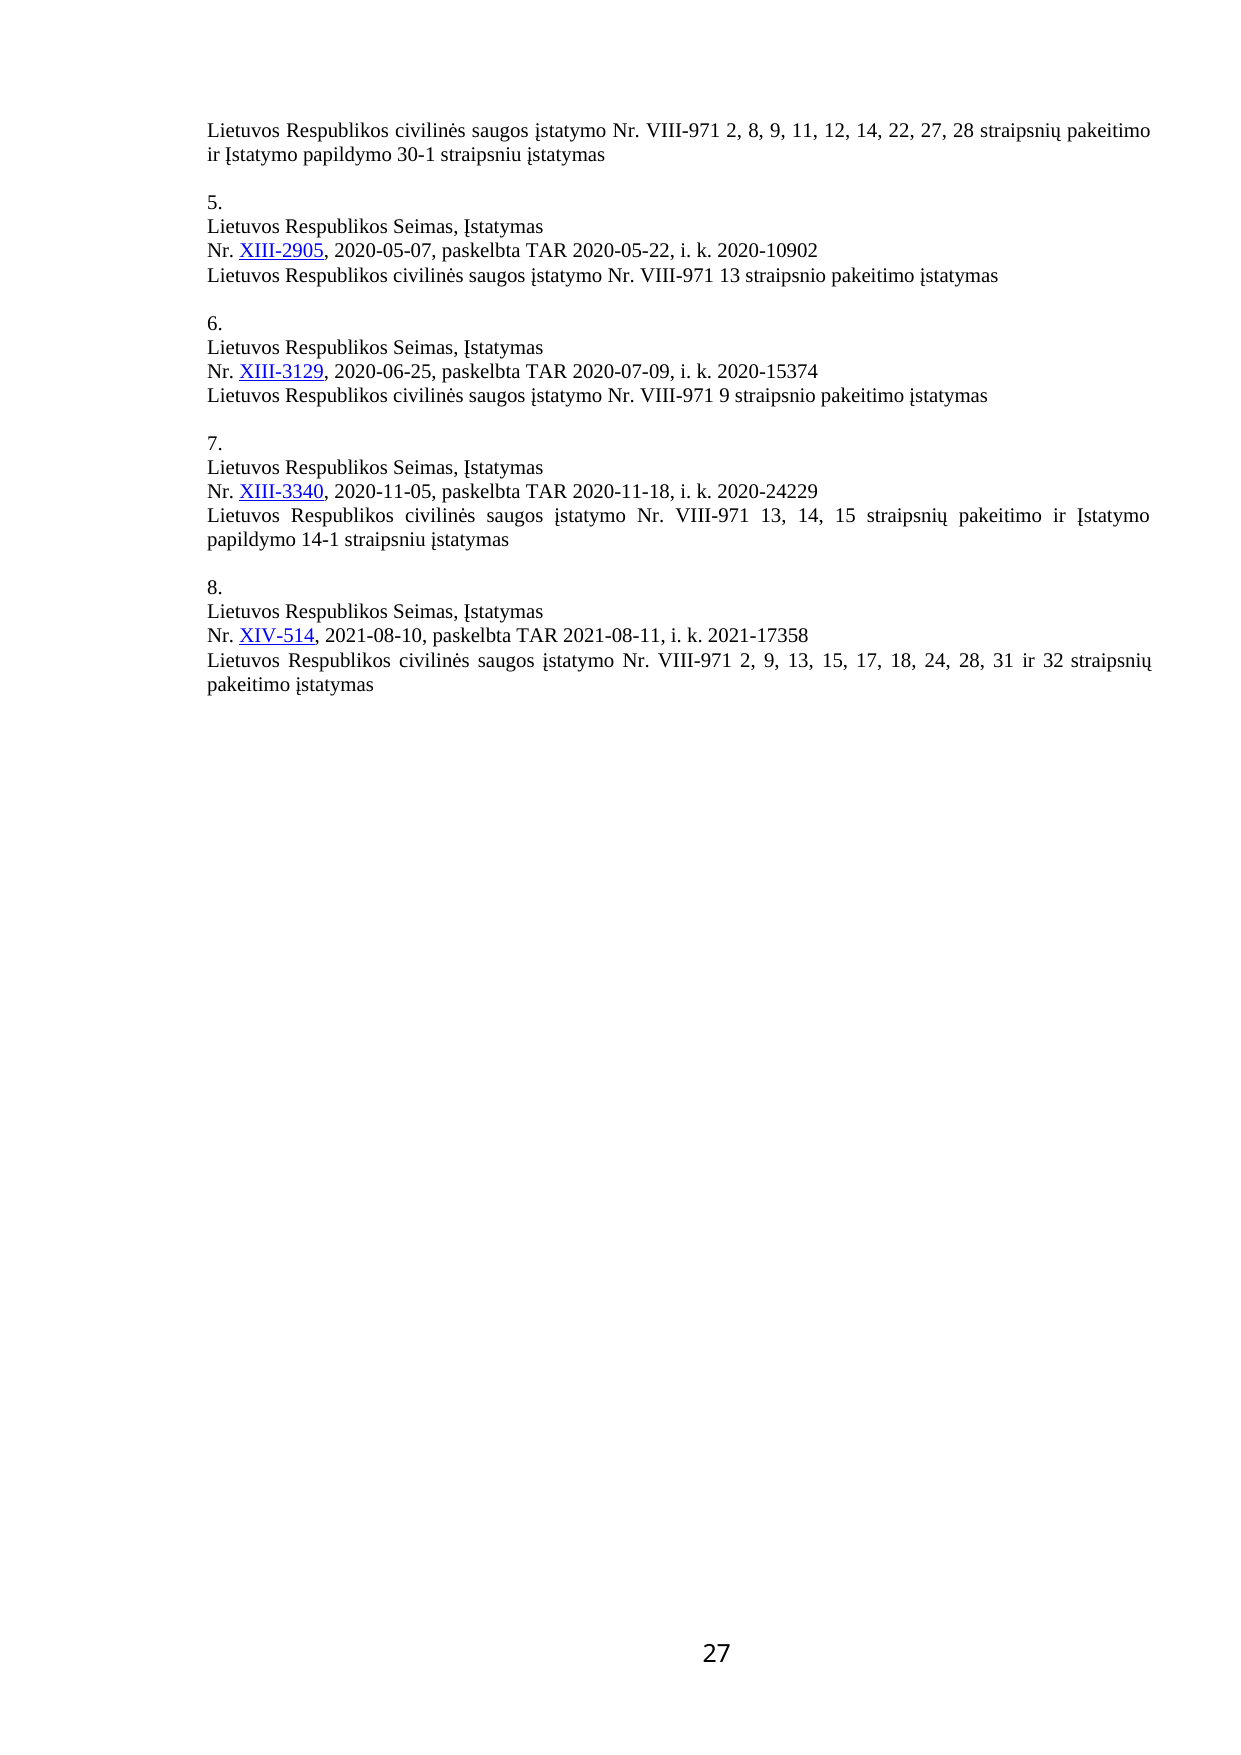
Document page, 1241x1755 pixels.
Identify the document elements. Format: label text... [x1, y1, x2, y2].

text Lietuvos Respublikos civilinės saugos įstatymo Nr. VIII-971 13 straipsnio pakeitimo įstatymas [207, 262, 1152, 287]
text 6. [207, 311, 1152, 335]
text Lietuvos Respublikos Seimas, Įstatymas [207, 599, 1152, 623]
text Lietuvos Respublikos civilinės saugos įstatymo Nr. VIII-971 2, 8, 9, 11, 12, 14, 22, 27, 28 straipsnių pakeitimo ir Įstatymo papildymo 30-1 straipsniu įstatymas [207, 118, 1152, 166]
text Lietuvos Respublikos civilinės saugos įstatymo Nr. VIII-971 13, 14, 15 straipsnių pakeitimo ir Įstatymo papildymo 14-1 straipsniu įstatymas [207, 503, 1152, 551]
text Lietuvos Respublikos Seimas, Įstatymas [207, 455, 1152, 479]
text Lietuvos Respublikos civilinės saugos įstatymo Nr. VIII-971 9 straipsnio pakeitimo įstatymas [207, 383, 1152, 407]
text Nr. XIII-3340, 2020-11-05, paskelbta TAR 2020-11-18, i. k. 2020-24229 [207, 479, 1152, 503]
text 8. [207, 575, 1152, 599]
text 5. [207, 190, 1152, 214]
text 7. [207, 431, 1152, 455]
text Lietuvos Respublikos Seimas, Įstatymas [207, 214, 1152, 238]
text Lietuvos Respublikos Seimas, Įstatymas [207, 335, 1152, 359]
text Nr. XIV-514, 2021-08-10, paskelbta TAR 2021-08-11, i. k. 2021-17358 [207, 623, 1152, 647]
text Lietuvos Respublikos civilinės saugos įstatymo Nr. VIII-971 2, 9, 13, 15, 17, 18, 24, 28, 31 ir 32 straipsnių pakeitimo įstatymas [207, 647, 1152, 696]
text Nr. XIII-3129, 2020-06-25, paskelbta TAR 2020-07-09, i. k. 2020-15374 [207, 359, 1152, 383]
text Nr. XIII-2905, 2020-05-07, paskelbta TAR 2020-05-22, i. k. 2020-10902 [207, 238, 1152, 262]
